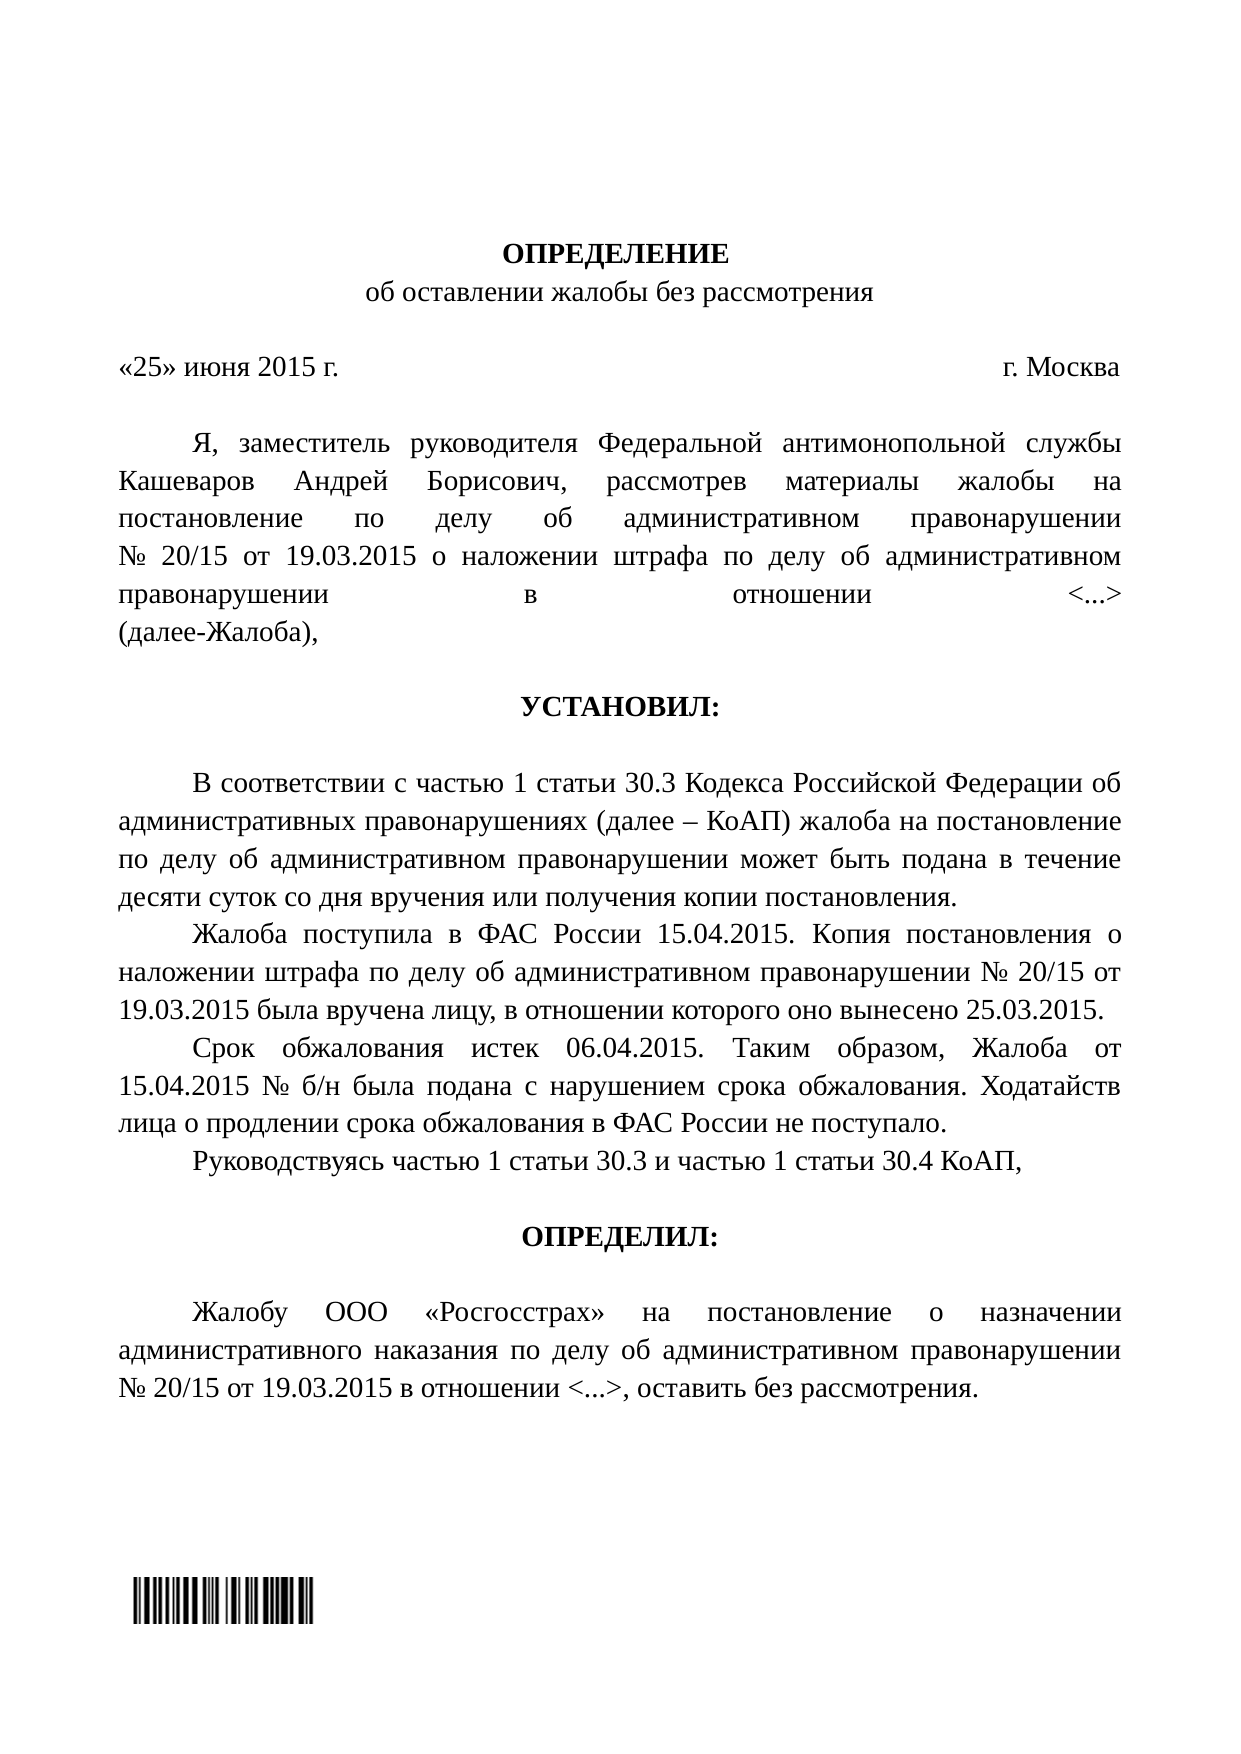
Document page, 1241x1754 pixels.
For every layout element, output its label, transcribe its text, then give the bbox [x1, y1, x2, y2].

text ОПРЕДЕЛИЛ: [118, 1215, 1122, 1252]
text ОПРЕДЕЛЕНИЕ [117, 232, 1122, 269]
text Срок обжалования истек 06.04.2015. Таким образом, Жалоба от 15.04.2015 № б/н была подана с нарушением срока обжалования. Ходатайств лица о продлении срока обжалования в ФАС России не поступало. [118, 1026, 1122, 1139]
picture [118, 1577, 331, 1624]
text об оставлении жалобы без рассмотрения [117, 269, 1122, 307]
text В соответствии с частью 1 статьи 30.3 Кодекса Российской Федерации об административных правонарушениях (далее – КоАП) жалоба на постановление по делу об административном правонарушении может быть подана в течение десяти суток со дня вручения или получения копии постановления. [118, 761, 1122, 912]
text Жалоба поступила в ФАС России 15.04.2015. Копия постановления о наложении штрафа по делу об административном правонарушении № 20/15 от 19.03.2015 была вручена лицу, в отношении которого оно вынесено 25.03.2015. [118, 912, 1122, 1026]
text Я, заместитель руководителя Федеральной антимонопольной службы Кашеваров Андрей Борисович, рассмотрев материалы жалобы на постановление по делу об административном правонарушении № 20/15 от 19.03.2015 о наложении штрафа по делу об административном правонарушении в отношении <...> (далее-Жалоба), [118, 421, 1122, 647]
text УСТАНОВИЛ: [118, 685, 1122, 723]
text Жалобу ООО «Росгосстрах» на постановление о назначении административного наказания по делу об административном правонарушении № 20/15 от 19.03.2015 в отношении <...>, оставить без рассмотрения. [118, 1290, 1122, 1404]
text «25» июня 2015 г. г. Москва [118, 345, 1122, 383]
text Руководствуясь частью 1 статьи 30.3 и частью 1 статьи 30.4 КоАП, [118, 1139, 1122, 1177]
